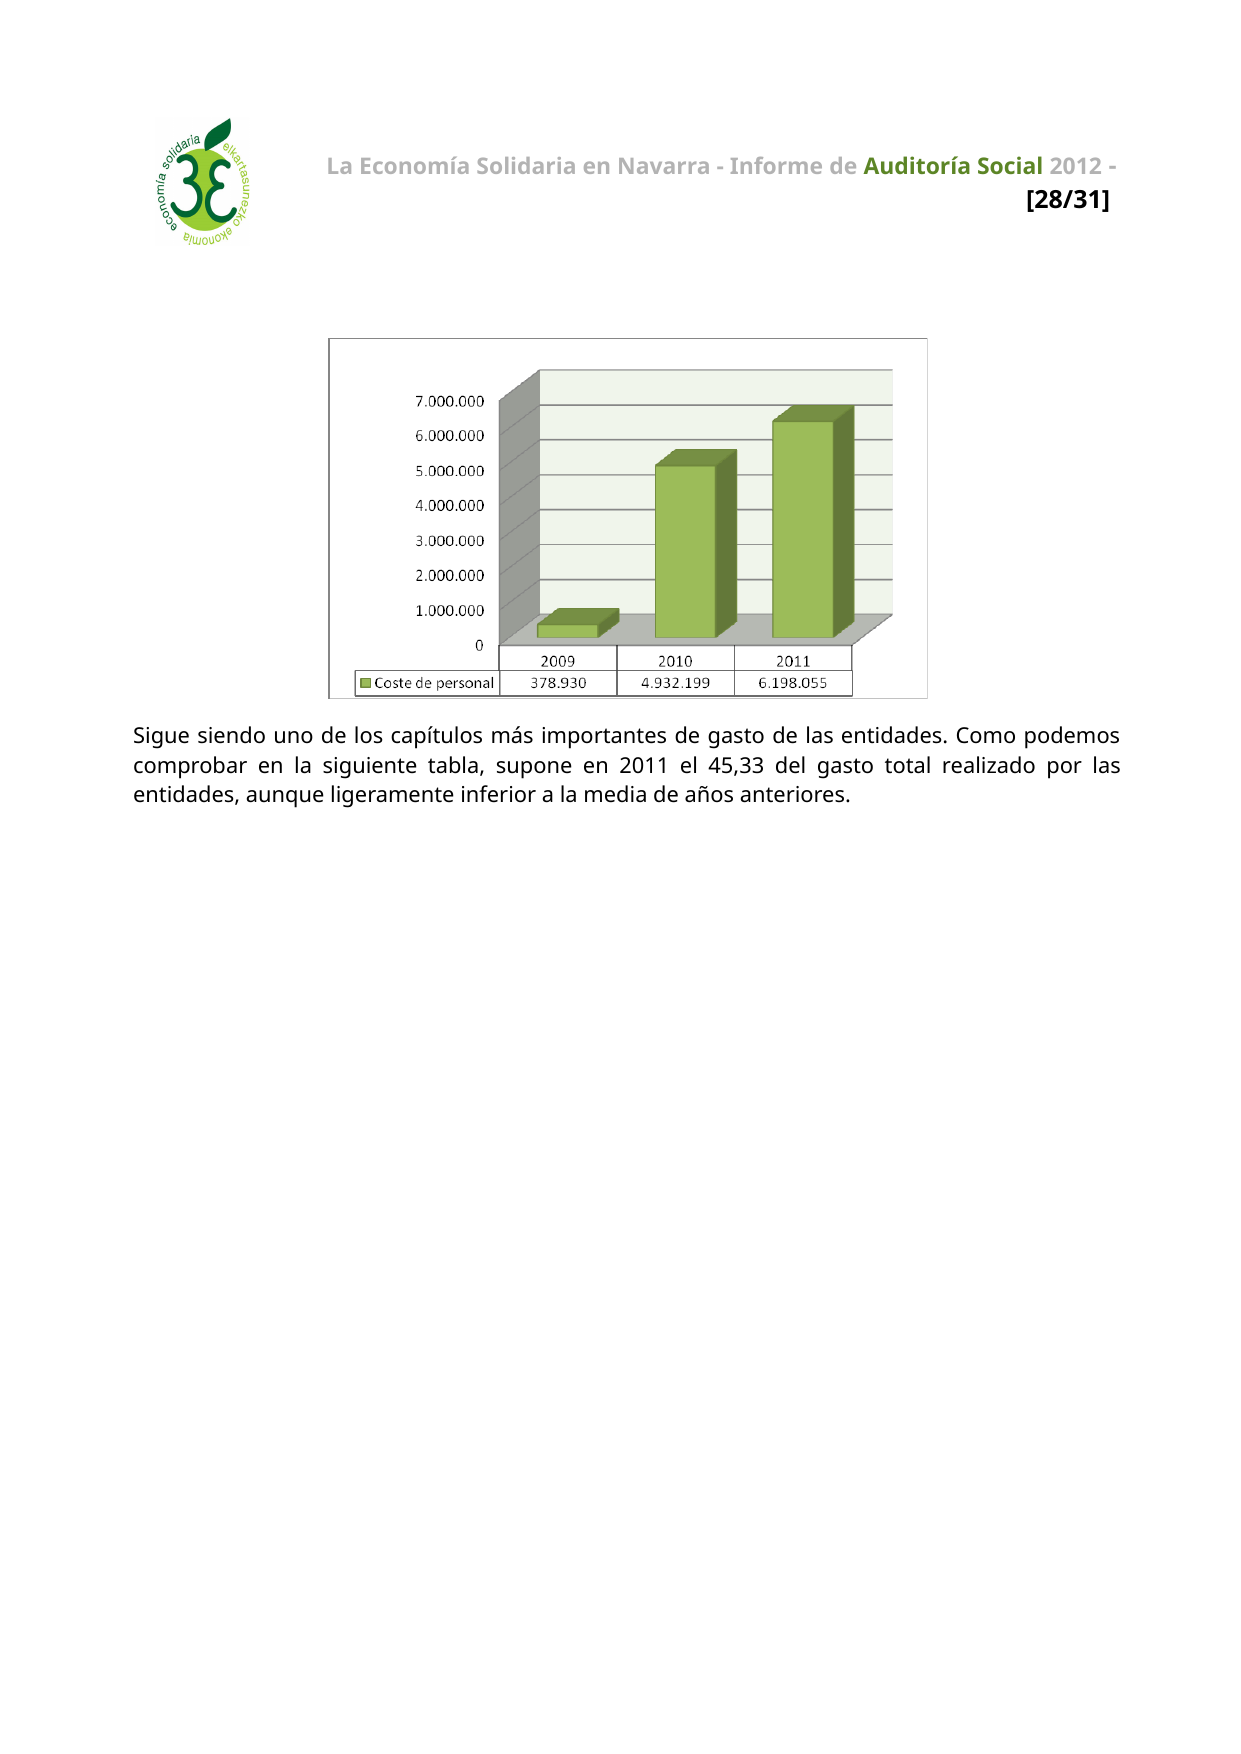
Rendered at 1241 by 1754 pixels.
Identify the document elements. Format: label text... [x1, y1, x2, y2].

text Sigue siendo uno de los capítulos más importantes de gasto de las entidades. Como podemos comprobar en la siguiente tabla, supone en 2011 el 45,33 del gasto total realizado por las entidades, aunque ligeramente inferior a la media de años anteriores. [133, 720, 1122, 809]
picture [327, 338, 928, 699]
picture [155, 117, 250, 246]
